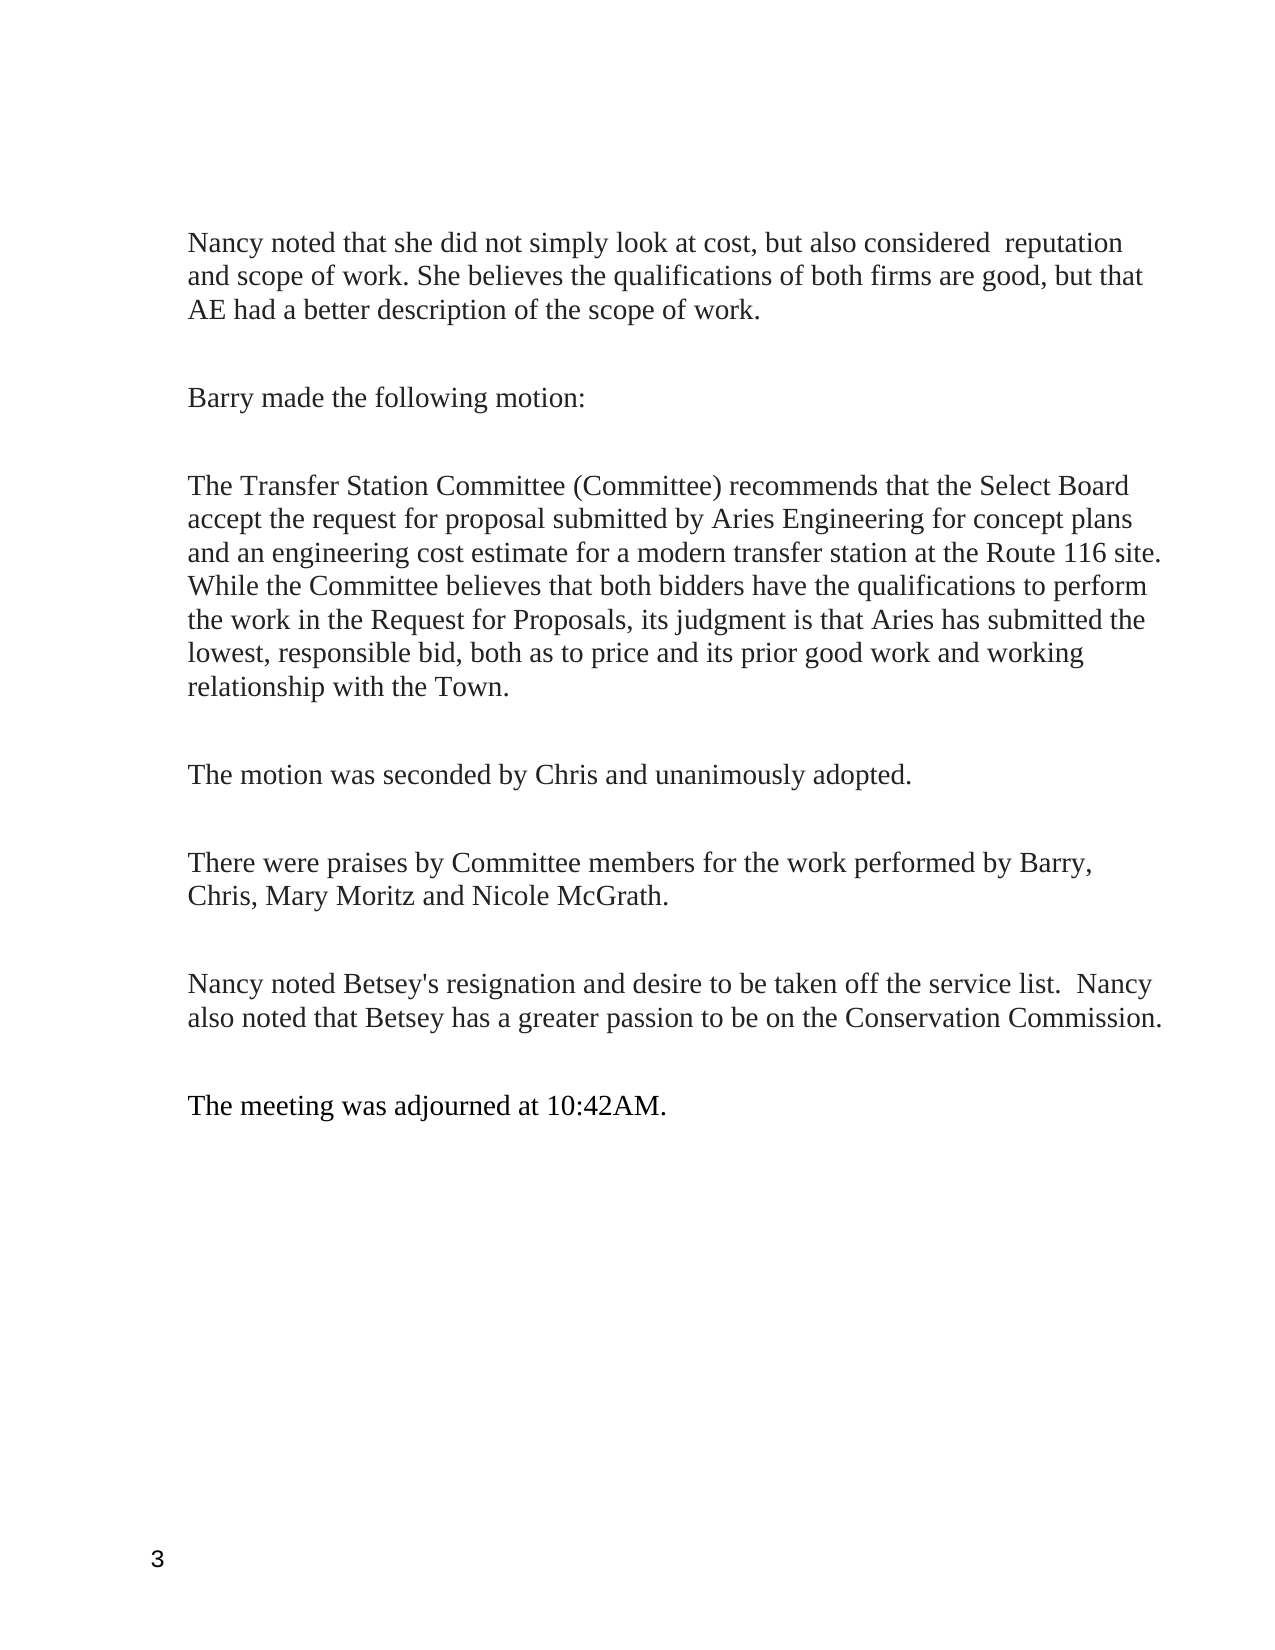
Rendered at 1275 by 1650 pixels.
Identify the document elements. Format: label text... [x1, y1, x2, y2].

text The motion was seconded by Chris and unanimously adopted. [187, 757, 1170, 791]
text Barry made the following motion: [187, 380, 1170, 413]
text The Transfer Station Committee (Committee) recommends that the Select Board accept the request for proposal submitted by Aries Engineering for concept plans and an engineering cost estimate for a modern transfer station at the Route 116 site. While the Committee believes that both bidders have the qualifications to perform the work in the Request for Proposals, its judgment is that Aries has submitted the lowest, responsible bid, both as to price and its prior good work and working relationship with the Town. [187, 468, 1170, 703]
text Nancy noted Betsey's resignation and desire to be taken off the service list. Nancy also noted that Betsey has a greater passion to be on the Conservation Commission. [187, 966, 1170, 1033]
text Nancy noted that she did not simply look at cost, but also considered reputation and scope of work. She believes the qualifications of both firms are good, but that AE had a better description of the scope of work. [187, 225, 1170, 326]
text The meeting was adjourned at 10:42AM. [187, 1088, 1170, 1121]
text There were praises by Committee members for the work performed by Barry, Chris, Mary Moritz and Nicole McGrath. [187, 845, 1170, 912]
